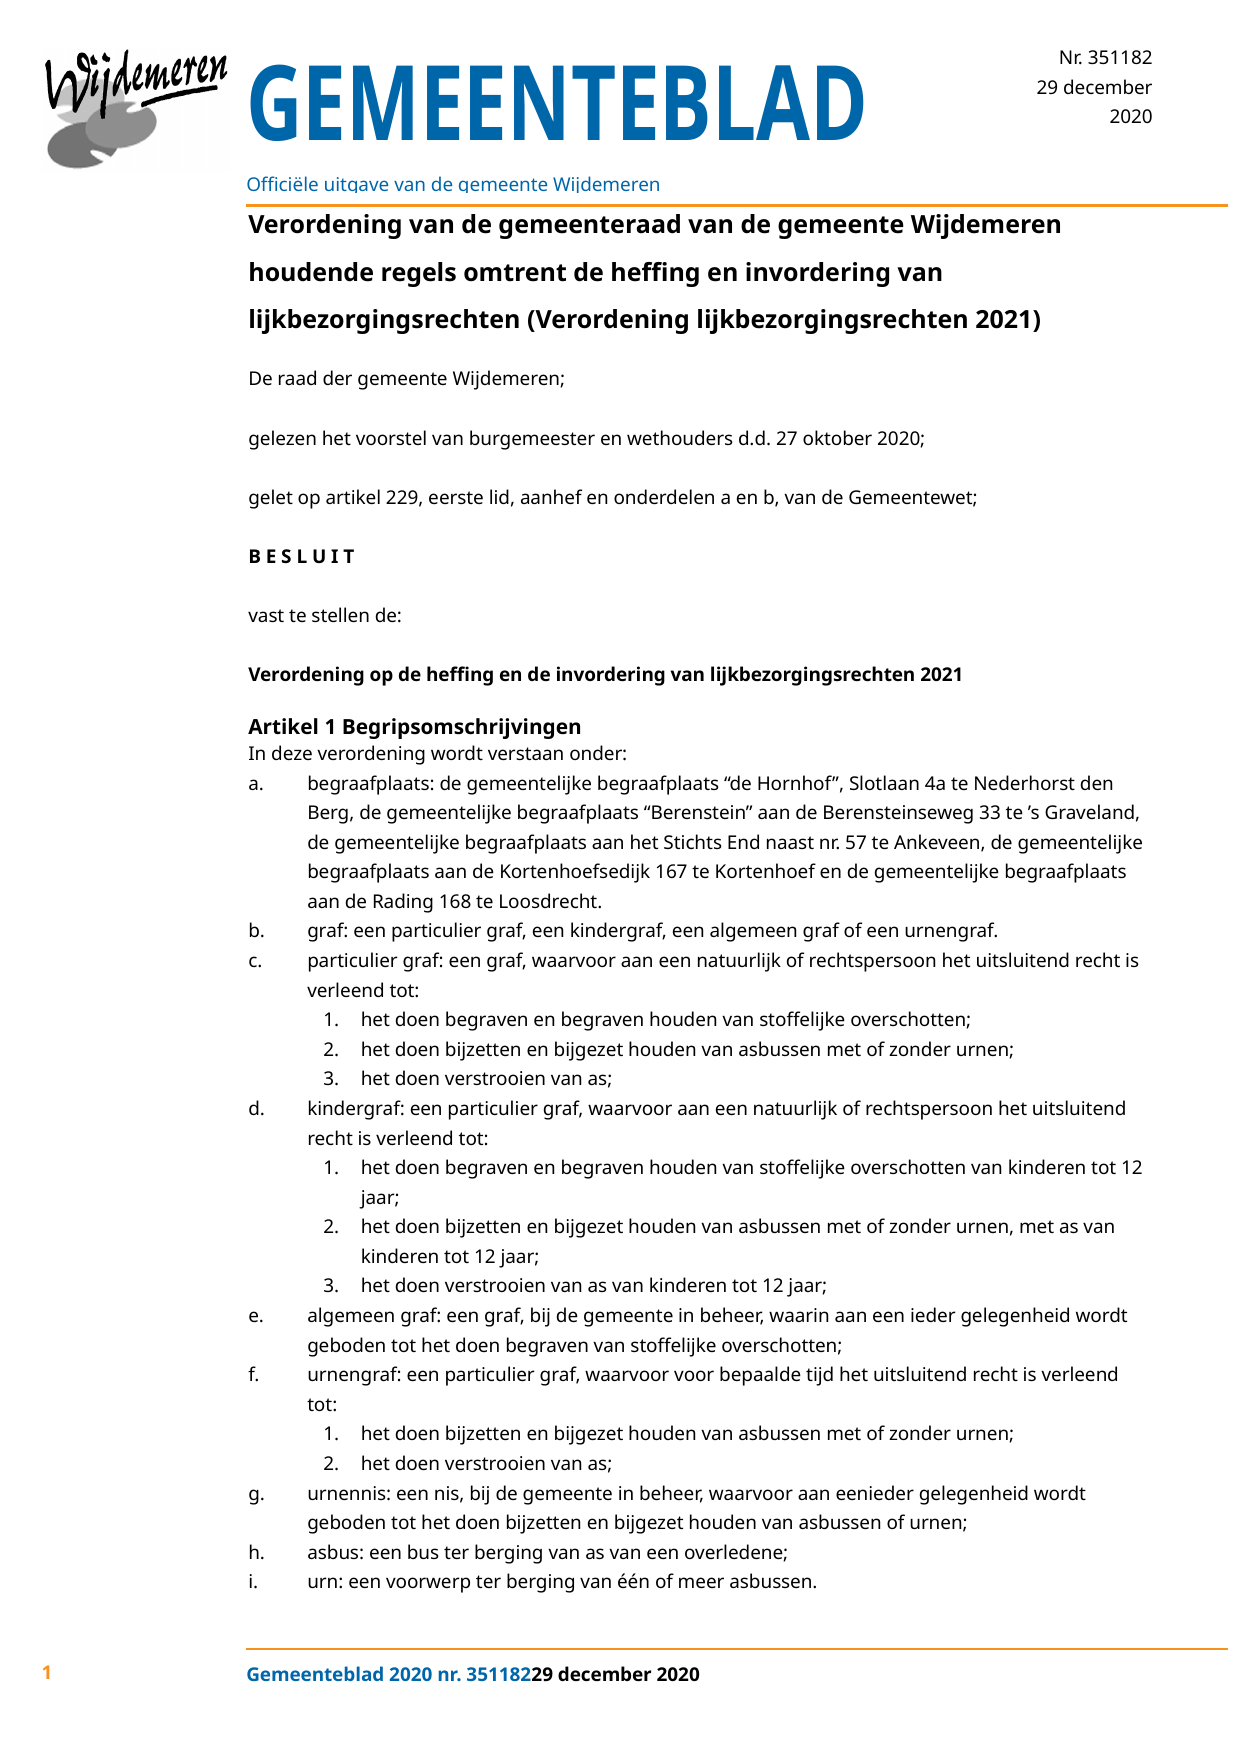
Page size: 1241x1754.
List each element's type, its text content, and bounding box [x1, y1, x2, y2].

text Artikel 1 Begripsomschrijvingen [248, 712, 1152, 740]
list urnennis: een nis, bij de gemeente in beheer, waarvoor aan eenieder gelegenheid wordt geboden tot het doen bijzetten en bijgezet houden van asbussen of urnen; [248, 1480, 1152, 1535]
list graf: een particulier graf, een kindergraf, een algemeen graf of een urnengraf. [248, 918, 1152, 943]
list het doen verstrooien van as; [323, 1450, 1152, 1476]
list het doen bijzetten en bijgezet houden van asbussen met of zonder urnen, met as van kinderen tot 12 jaar; [323, 1213, 1152, 1269]
text vast te stellen de: [248, 602, 1152, 628]
list algemeen graf: een graf, bij de gemeente in beheer, waarin aan een ieder gelegenheid wordt geboden tot het doen begraven van stoffelijke overschotten; [248, 1302, 1152, 1358]
text Verordening van de gemeenteraad van de gemeente Wijdemeren houdende regels omtrent de heffing en invordering van lijkbezorgingsrechten (Verordening lijkbezorgingsrechten 2021) [248, 207, 1152, 336]
list begraafplaats: de gemeentelijke begraafplaats “de Hornhof”, Slotlaan 4a te Nederhorst den Berg, de gemeentelijke begraafplaats “Berenstein” aan de Berensteinseweg 33 te ’s Graveland, de gemeentelijke begraafplaats aan het Stichts End naast nr. 57 te Ankeveen, de gemeentelijke begraafplaats aan de Kortenhoefsedijk 167 te Kortenhoef en de gemeentelijke begraafplaats aan de Rading 168 te Loosdrecht. [248, 770, 1152, 914]
list het doen begraven en begraven houden van stoffelijke overschotten; [323, 1006, 1152, 1032]
list asbus: een bus ter berging van as van een overledene; [248, 1539, 1152, 1565]
list urnengraf: een particulier graf, waarvoor voor bepaalde tijd het uitsluitend recht is verleend tot: [248, 1361, 1152, 1417]
list particulier graf: een graf, waarvoor aan een natuurlijk of rechtspersoon het uitsluitend recht is verleend tot: [248, 947, 1152, 1003]
list het doen bijzetten en bijgezet houden van asbussen met of zonder urnen; [323, 1421, 1152, 1446]
picture [41, 47, 231, 172]
list kindergraf: een particulier graf, waarvoor aan een natuurlijk of rechtspersoon het uitsluitend recht is verleend tot: [248, 1095, 1152, 1151]
text Verordening op de heffing en de invordering van lijkbezorgingsrechten 2021 [248, 661, 1152, 687]
text In deze verordening wordt verstaan onder: [248, 740, 1152, 766]
list urn: een voorwerp ter berging van één of meer asbussen. [248, 1568, 1152, 1594]
list het doen begraven en begraven houden van stoffelijke overschotten van kinderen tot 12 jaar; [323, 1154, 1152, 1210]
text De raad der gemeente Wijdemeren; [248, 366, 1152, 391]
text gelet op artikel 229, eerste lid, aanhef en onderdelen a en b, van de Gemeentewet; [248, 484, 1152, 509]
text B E S L U I T [248, 543, 1152, 569]
list het doen verstrooien van as; [323, 1066, 1152, 1091]
list het doen verstrooien van as van kinderen tot 12 jaar; [323, 1273, 1152, 1298]
list het doen bijzetten en bijgezet houden van asbussen met of zonder urnen; [323, 1036, 1152, 1062]
text gelezen het voorstel van burgemeester en wethouders d.d. 27 oktober 2020; [248, 425, 1152, 450]
